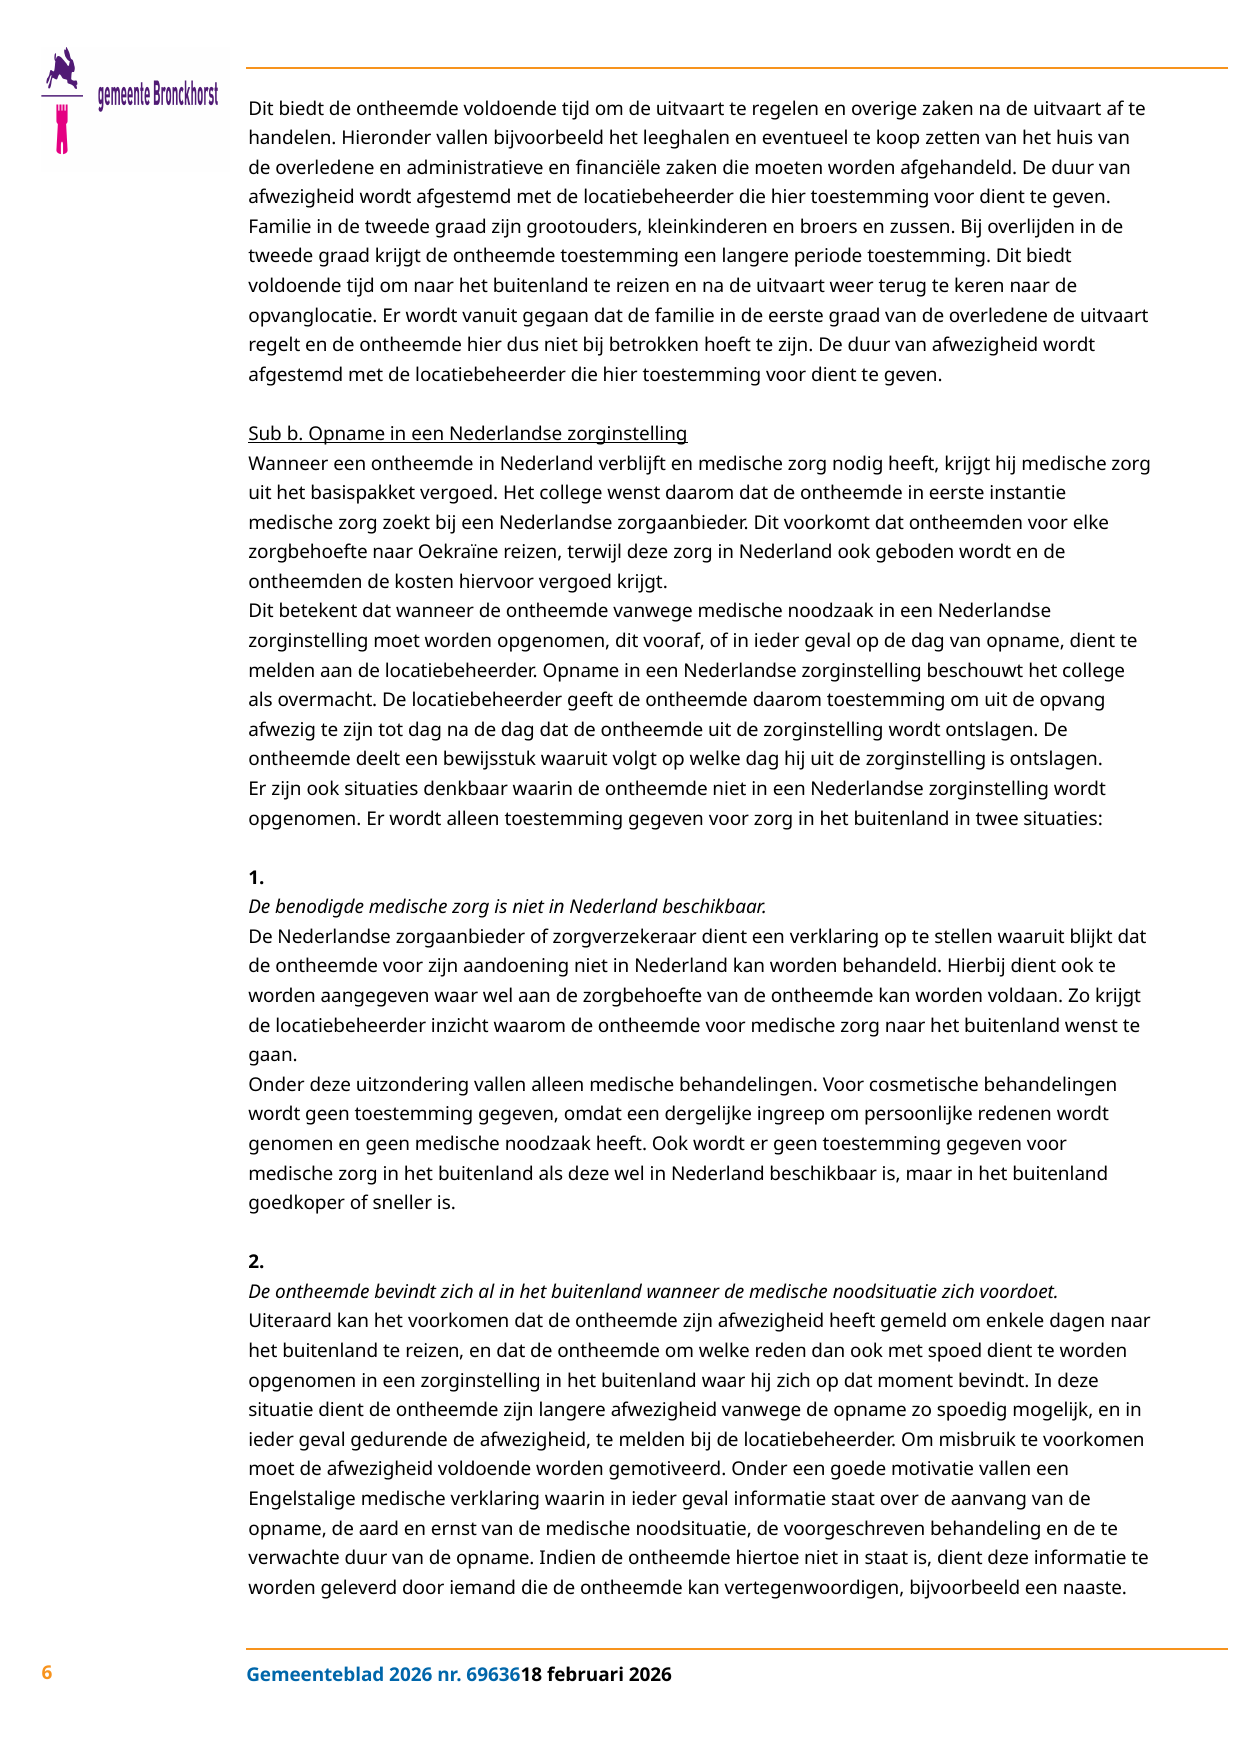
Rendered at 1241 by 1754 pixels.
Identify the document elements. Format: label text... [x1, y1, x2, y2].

text De benodigde medische zorg is niet in Nederland beschikbaar. [248, 893, 1152, 919]
text Sub b. Opname in een Nederlandse zorginstelling [248, 420, 1152, 446]
text Wanneer een ontheemde in Nederland verblijft en medische zorg nodig heeft, krijgt hij medische zorg uit het basispakket vergoed. Het college wenst daarom dat de ontheemde in eerste instantie medische zorg zoekt bij een Nederlandse zorgaanbieder. Dit voorkomt dat ontheemden voor elke zorgbehoefte naar Oekraïne reizen, terwijl deze zorg in Nederland ook geboden wordt en de ontheemden de kosten hiervoor vergoed krijgt. [248, 450, 1152, 594]
text 2. [248, 1248, 1152, 1274]
text Familie in de tweede graad zijn grootouders, kleinkinderen en broers en zussen. Bij overlijden in de tweede graad krijgt de ontheemde toestemming een langere periode toestemming. Dit biedt voldoende tijd om naar het buitenland te reizen en na de uitvaart weer terug te keren naar de opvanglocatie. Er wordt vanuit gegaan dat de familie in de eerste graad van de overledene de uitvaart regelt en de ontheemde hier dus niet bij betrokken hoeft te zijn. De duur van afwezigheid wordt afgestemd met de locatiebeheerder die hier toestemming voor dient te geven. [248, 213, 1152, 387]
text 1. [248, 864, 1152, 890]
picture [41, 47, 231, 172]
text Onder deze uitzondering vallen alleen medische behandelingen. Voor cosmetische behandelingen wordt geen toestemming gegeven, omdat een dergelijke ingreep om persoonlijke redenen wordt genomen en geen medische noodzaak heeft. Ook wordt er geen toestemming gegeven voor medische zorg in het buitenland als deze wel in Nederland beschikbaar is, maar in het buitenland goedkoper of sneller is. [248, 1071, 1152, 1215]
text Uiteraard kan het voorkomen dat de ontheemde zijn afwezigheid heeft gemeld om enkele dagen naar het buitenland te reizen, en dat de ontheemde om welke reden dan ook met spoed dient te worden opgenomen in een zorginstelling in het buitenland waar hij zich op dat moment bevindt. In deze situatie dient de ontheemde zijn langere afwezigheid vanwege de opname zo spoedig mogelijk, en in ieder geval gedurende de afwezigheid, te melden bij de locatiebeheerder. Om misbruik te voorkomen moet de afwezigheid voldoende worden gemotiveerd. Onder een goede motivatie vallen een Engelstalige medische verklaring waarin in ieder geval informatie staat over de aanvang van de opname, de aard en ernst van de medische noodsituatie, de voorgeschreven behandeling en de te verwachte duur van de opname. Indien de ontheemde hiertoe niet in staat is, dient deze informatie te worden geleverd door iemand die de ontheemde kan vertegenwoordigen, bijvoorbeeld een naaste. [248, 1308, 1152, 1600]
text Dit betekent dat wanneer de ontheemde vanwege medische noodzaak in een Nederlandse zorginstelling moet worden opgenomen, dit vooraf, of in ieder geval op de dag van opname, dient te melden aan de locatiebeheerder. Opname in een Nederlandse zorginstelling beschouwt het college als overmacht. De locatiebeheerder geeft de ontheemde daarom toestemming om uit de opvang afwezig te zijn tot dag na de dag dat de ontheemde uit de zorginstelling wordt ontslagen. De ontheemde deelt een bewijsstuk waaruit volgt op welke dag hij uit de zorginstelling is ontslagen. [248, 598, 1152, 771]
text De Nederlandse zorgaanbieder of zorgverzekeraar dient een verklaring op te stellen waaruit blijkt dat de ontheemde voor zijn aandoening niet in Nederland kan worden behandeld. Hierbij dient ook te worden aangegeven waar wel aan de zorgbehoefte van de ontheemde kan worden voldaan. Zo krijgt de locatiebeheerder inzicht waarom de ontheemde voor medische zorg naar het buitenland wenst te gaan. [248, 923, 1152, 1067]
text De ontheemde bevindt zich al in het buitenland wanneer de medische noodsituatie zich voordoet. [248, 1278, 1152, 1304]
text Er zijn ook situaties denkbaar waarin de ontheemde niet in een Nederlandse zorginstelling wordt opgenomen. Er wordt alleen toestemming gegeven voor zorg in het buitenland in twee situaties: [248, 775, 1152, 831]
text Dit biedt de ontheemde voldoende tijd om de uitvaart te regelen en overige zaken na de uitvaart af te handelen. Hieronder vallen bijvoorbeeld het leeghalen en eventueel te koop zetten van het huis van de overledene en administratieve en financiële zaken die moeten worden afgehandeld. De duur van afwezigheid wordt afgestemd met de locatiebeheerder die hier toestemming voor dient te geven. [248, 95, 1152, 209]
